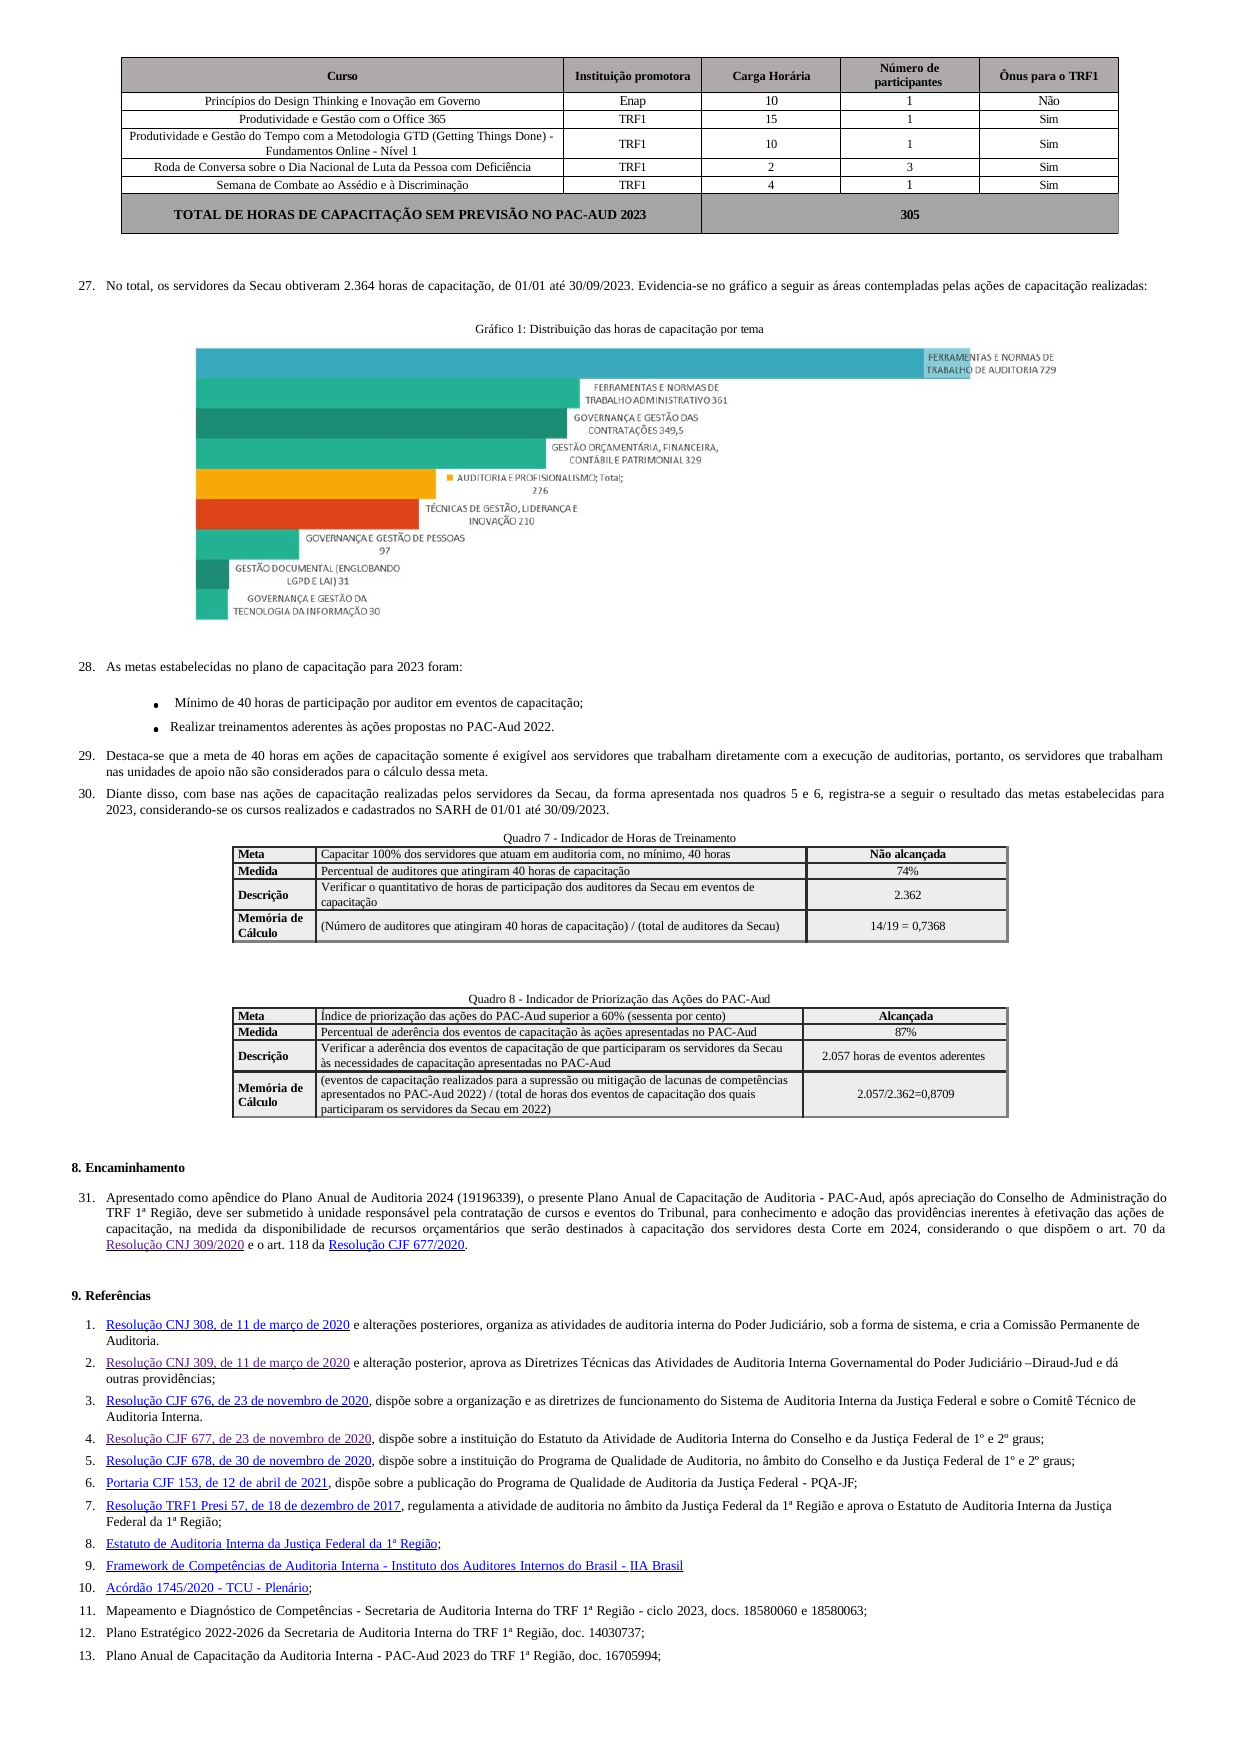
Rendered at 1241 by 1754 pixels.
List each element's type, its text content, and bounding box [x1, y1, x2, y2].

table_cell Sim [980, 111, 1118, 127]
text Mínimo de 40 horas de participação por auditor em eventos de capacitação; Realizar treinamentos aderentes às ações propostas no PAC-Aud 2022. [154, 688, 589, 734]
list Resolução CJF 676, de 23 de novembro de 2020, dispõe sobre a organização e as diretrizes de funcionamento do Sistema de Auditoria Interna da Justiça Federal e sobre o Comitê Técnico de Auditoria Interna. [85, 1393, 1150, 1424]
list Diante disso, com base nas ações de capacitação realizadas pelos servidores da Secau, da forma apresentada nos quadros 5 e 6, registra-se a seguir o resultado das metas estabelecidas para 2023, considerando-se os cursos realizados e cadastrados no SARH de 01/01 até 30/09/2023. [78, 786, 1167, 817]
table_cell 2.057/2.362=0,8709 [804, 1073, 1006, 1116]
table_cell 2.362 [808, 880, 1006, 909]
table_cell 1 [841, 93, 979, 110]
table_cell Memória de Cálculo [234, 1073, 315, 1116]
table_cell Medida [234, 1025, 315, 1039]
table_cell Produtividade e Gestão do Tempo com a Metodologia GTD (Getting Things Done) - Fundamentos Online - Nível 1 [122, 129, 563, 158]
table_cell 2 [702, 159, 840, 176]
table_cell 15 [702, 111, 840, 127]
table_cell Produtividade e Gestão com o Office 365 [122, 111, 563, 127]
table_cell Princípios do Design Thinking e Inovação em Governo [122, 93, 563, 110]
list Resolução CNJ 308, de 11 de março de 2020 e alterações posteriores, organiza as atividades de auditoria interna do Poder Judiciário, sob a forma de sistema, e cria a Comissão Permanente de Auditoria. [85, 1317, 1155, 1348]
table_cell Semana de Combate ao Assédio e à Discriminação [122, 177, 563, 193]
table_cell TRF1 [564, 159, 701, 176]
table_cell Sim [980, 177, 1118, 193]
table_cell (Número de auditores que atingiram 40 horas de capacitação) / (total de auditores da Secau) [317, 911, 805, 940]
table_cell 1 [841, 129, 979, 158]
list Resolução TRF1 Presi 57, de 18 de dezembro de 2017, regulamenta a atividade de auditoria no âmbito da Justiça Federal da 1ª Região e aprova o Estatuto de Auditoria Interna da Justiça Federal da 1ª Região; [85, 1498, 1126, 1529]
table_header Ônus para o TRF1 [980, 58, 1118, 92]
table_cell Sim [980, 159, 1118, 176]
list Estatuto de Auditoria Interna da Justiça Federal da 1ª Região; [85, 1535, 1192, 1551]
list Mapeamento e Diagnóstico de Competências - Secretaria de Auditoria Interna do TRF 1ª Região - ciclo 2023, docs. 18580060 e 18580063; [79, 1602, 1192, 1618]
table_cell TRF1 [564, 177, 701, 193]
table_cell Roda de Conversa sobre o Dia Nacional de Luta da Pessoa com Deficiência [122, 159, 563, 176]
list Framework de Competências de Auditoria Interna - Instituto dos Auditores Internos do Brasil - IIA Brasil [85, 1558, 1192, 1573]
table_cell Medida [234, 864, 315, 878]
table_cell 3 [841, 159, 979, 176]
table_cell 10 [702, 93, 840, 110]
table_header Número de participantes [841, 58, 979, 92]
table_header Meta [234, 1009, 315, 1023]
table_cell TRF1 [564, 129, 701, 158]
list Portaria CJF 153, de 12 de abril de 2021, dispõe sobre a publicação do Programa de Qualidade de Auditoria da Justiça Federal - PQA-JF; [85, 1475, 1192, 1491]
table_cell 14/19 = 0,7368 [808, 911, 1006, 940]
table_header Não alcançada [808, 848, 1006, 862]
table_cell (eventos de capacitação realizados para a supressão ou mitigação de lacunas de competências apresentados no PAC-Aud 2022) / (total de horas dos eventos de capacitação dos quais participaram os servidores da Secau em 2022) [317, 1073, 802, 1116]
list No total, os servidores da Secau obtiveram 2.364 horas de capacitação, de 01/01 até 30/09/2023. Evidencia-se no gráfico a seguir as áreas contempladas pelas ações de capacitação realizadas: [78, 278, 1192, 293]
list Apresentado como apêndice do Plano Anual de Auditoria 2024 (19196339), o presente Plano Anual de Capacitação de Auditoria - PAC-Aud, após apreciação do Conselho de Administração do TRF 1ª Região, deve ser submetido à unidade responsável pela contratação de cursos e eventos do Tribunal, para conhecimento e adoção das providências inerentes à efetivação das ações de capacitação, na medida da disponibilidade de recursos orçamentários que serão destinados à capacitação dos servidores desta Corte em 2024, considerando o que dispõem o art. 70 da Resolução CNJ 309/2020 e o art. 118 da Resolução CJF 677/2020. [78, 1189, 1167, 1252]
table_cell Descrição [234, 1041, 315, 1070]
list Destaca-se que a meta de 40 horas em ações de capacitação somente é exigível aos servidores que trabalham diretamente com a execução de auditorias, portanto, os servidores que trabalham nas unidades de apoio não são considerados para o cálculo dessa meta. [78, 748, 1167, 779]
text Quadro 8 - Indicador de Priorização das Ações do PAC-Aud [54, 992, 1185, 1007]
picture [183, 336, 1057, 626]
list Resolução CJF 678, de 30 de novembro de 2020, dispõe sobre a instituição do Programa de Qualidade de Auditoria, no âmbito do Conselho e da Justiça Federal de 1º e 2º graus; [85, 1453, 1192, 1468]
table_cell Percentual de aderência dos eventos de capacitação às ações apresentadas no PAC-Aud [317, 1025, 802, 1039]
table_header Capacitar 100% dos servidores que atuam em auditoria com, no mínimo, 40 horas [317, 848, 805, 862]
text Quadro 7 - Indicador de Horas de Treinamento [54, 831, 1185, 845]
table_cell 305 [702, 194, 1118, 233]
table_cell TRF1 [564, 111, 701, 127]
table_cell 4 [702, 177, 840, 193]
table_cell Percentual de auditores que atingiram 40 horas de capacitação [317, 864, 805, 878]
table_cell 74% [808, 864, 1006, 878]
table_cell 87% [804, 1025, 1006, 1039]
list As metas estabelecidas no plano de capacitação para 2023 foram: [78, 659, 1192, 674]
table_header Meta [234, 848, 315, 862]
list Plano Anual de Capacitação da Auditoria Interna - PAC-Aud 2023 do TRF 1ª Região, doc. 16705994; [78, 1647, 1192, 1663]
table_header Instituição promotora [564, 58, 701, 92]
table_cell Memória de Cálculo [234, 911, 315, 940]
text Gráfico 1: Distribuição das horas de capacitação por tema [54, 322, 1185, 336]
table_header Alcançada [804, 1009, 1006, 1023]
table_header Carga Horária [702, 58, 840, 92]
table_cell Verificar a aderência dos eventos de capacitação de que participaram os servidores da Secau às necessidades de capacitação apresentadas no PAC-Aud [317, 1041, 802, 1070]
list Plano Estratégico 2022-2026 da Secretaria de Auditoria Interna do TRF 1ª Região, doc. 14030737; [78, 1625, 1192, 1641]
table_cell Sim [980, 129, 1118, 158]
table_header Curso [122, 58, 563, 92]
table_cell 10 [702, 129, 840, 158]
table_cell TOTAL DE HORAS DE CAPACITAÇÃO SEM PREVISÃO NO PAC-AUD 2023 [122, 194, 701, 233]
table_cell Não [980, 93, 1118, 110]
table_cell Enap [564, 93, 701, 110]
table_header Índice de priorização das ações do PAC-Aud superior a 60% (sessenta por cento) [317, 1009, 802, 1023]
table_cell 2.057 horas de eventos aderentes [804, 1041, 1006, 1070]
table_cell Verificar o quantitativo de horas de participação dos auditores da Secau em eventos de capacitação [317, 880, 805, 909]
subtitle Referências [71, 1288, 1192, 1303]
table_cell Descrição [234, 880, 315, 909]
table_cell 1 [841, 177, 979, 193]
list Resolução CJF 677, de 23 de novembro de 2020, dispõe sobre a instituição do Estatuto da Atividade de Auditoria Interna do Conselho e da Justiça Federal de 1º e 2º graus; [85, 1430, 1192, 1446]
list Acórdão 1745/2020 - TCU - Plenário; [78, 1580, 1192, 1596]
table_cell 1 [841, 111, 979, 127]
list Resolução CNJ 309, de 11 de março de 2020 e alteração posterior, aprova as Diretrizes Técnicas das Atividades de Auditoria Interna Governamental do Poder Judiciário –Diraud-Jud e dá outras providências; [85, 1355, 1131, 1386]
subtitle Encaminhamento [71, 1160, 1192, 1176]
